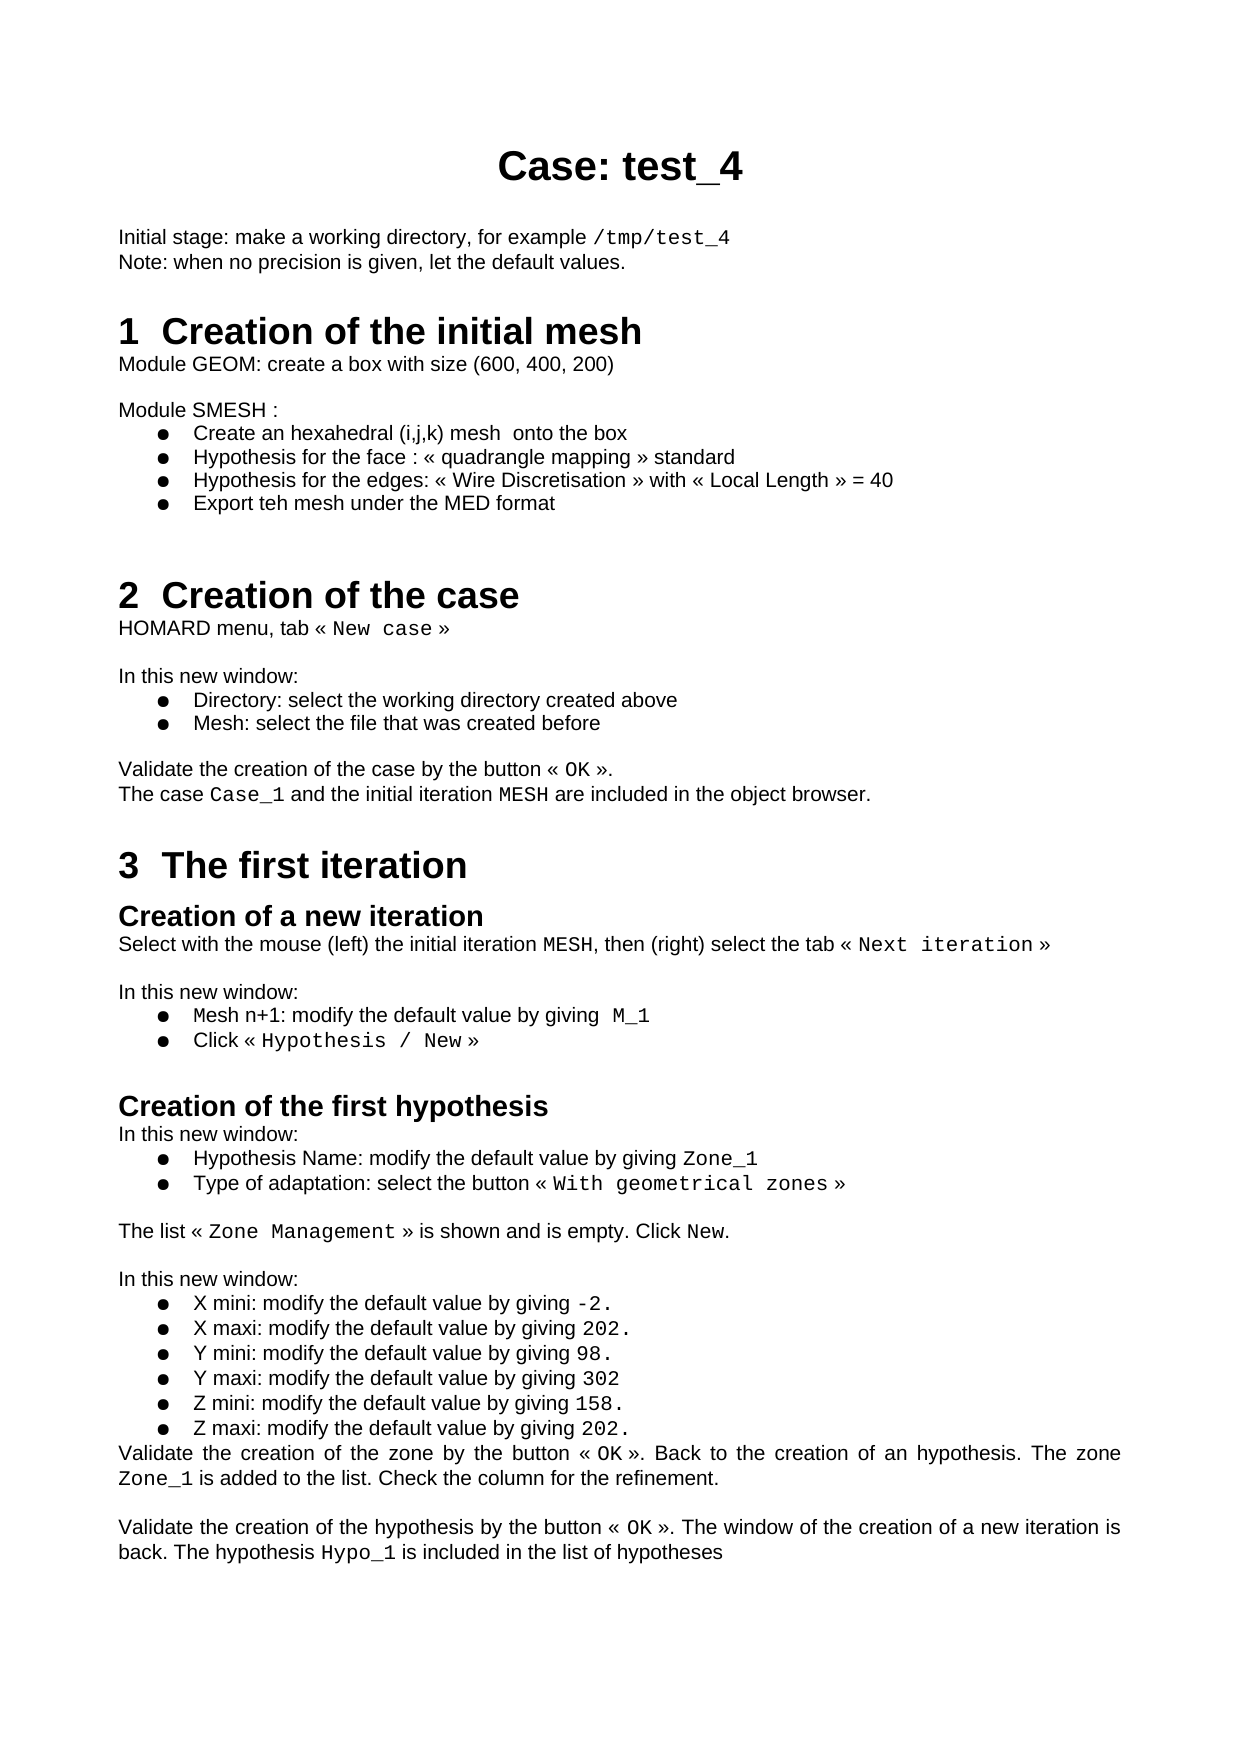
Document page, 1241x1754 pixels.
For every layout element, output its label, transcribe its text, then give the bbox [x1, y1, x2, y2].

text In this new window: [118, 1268, 1122, 1291]
text Module GEOM: create a box with size (600, 400, 200) [118, 352, 1122, 376]
subtitle The first iteration [118, 845, 1122, 887]
text In this new window: [118, 981, 1122, 1004]
subtitle Creation of the case [118, 575, 1122, 617]
list Create an hexahedral (i,j,k) mesh onto the box [156, 422, 1122, 445]
list Y mini: modify the default value by giving 98. [156, 1341, 1122, 1366]
text Module SMESH : [118, 399, 1122, 422]
list Z mini: modify the default value by giving 158. [156, 1392, 1122, 1417]
list Mesh n+1: modify the default value by giving M_1 [156, 1004, 1122, 1029]
text Validate the creation of the zone by the button « OK ». Back to the creation of an hypothesis. The zone Zone_1 is added to the list. Check the column for the refinement. [118, 1442, 1122, 1492]
subtitle Creation of a new iteration [118, 900, 1122, 932]
subtitle Creation of the initial mesh [118, 310, 1122, 352]
text The case Case_1 and the initial iteration MESH are included in the object browser. [118, 783, 1122, 808]
list Directory: select the working directory created above [156, 688, 1122, 711]
subtitle Case: test_4 [118, 143, 1122, 190]
list Hypothesis Name: modify the default value by giving Zone_1 [156, 1146, 1122, 1171]
list Type of adaptation: select the button « With geometrical zones » [156, 1171, 1122, 1196]
list Hypothesis for the face : « quadrangle mapping » standard [156, 445, 1122, 468]
text Note: when no precision is given, let the default values. [118, 251, 1122, 274]
text In this new window: [118, 665, 1122, 688]
text In this new window: [118, 1123, 1122, 1146]
list Z maxi: modify the default value by giving 202. [156, 1417, 1122, 1442]
text Validate the creation of the case by the button « OK ». [118, 758, 1122, 783]
list Y maxi: modify the default value by giving 302 [156, 1366, 1122, 1392]
text HOMARD menu, tab « New case » [118, 617, 1122, 642]
text Validate the creation of the hypothesis by the button « OK ». The window of the creation of a new iteration is back. The hypothesis Hypo_1 is included in the list of hypotheses [118, 1515, 1122, 1565]
list X mini: modify the default value by giving -2. [156, 1291, 1122, 1316]
subtitle Creation of the first hypothesis [118, 1090, 1122, 1123]
text Initial stage: make a working directory, for example /tmp/test_4 [118, 225, 1122, 251]
list Export teh mesh under the MED format [156, 492, 1122, 515]
list X maxi: modify the default value by giving 202. [156, 1316, 1122, 1341]
list Mesh: select the file that was created before [156, 711, 1122, 735]
list Hypothesis for the edges: « Wire Discretisation » with « Local Length » = 40 [156, 468, 1122, 492]
text Select with the mouse (left) the initial iteration MESH, then (right) select the tab « Next iteration » [118, 932, 1122, 957]
text The list « Zone Management » is shown and is empty. Click New. [118, 1219, 1122, 1245]
list Click « Hypothesis / New » [156, 1029, 1122, 1054]
